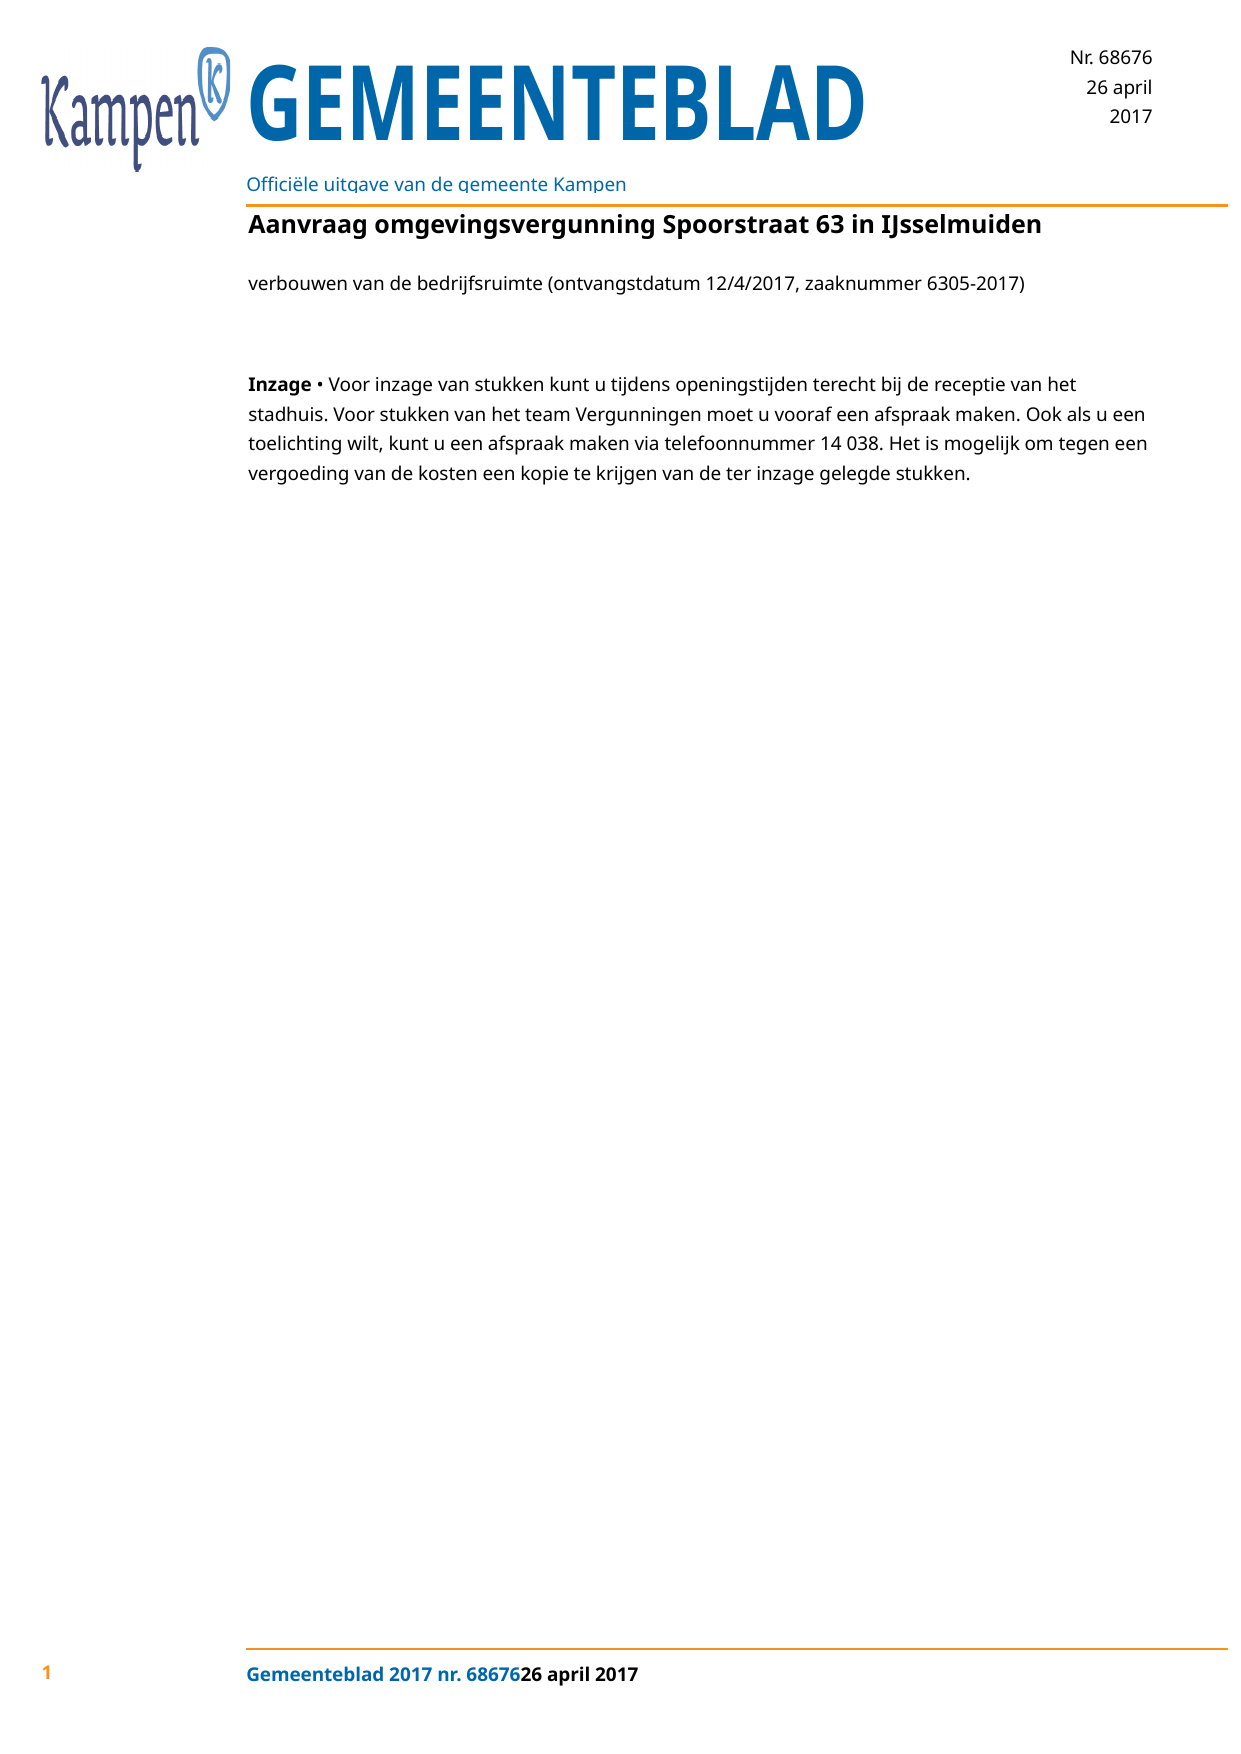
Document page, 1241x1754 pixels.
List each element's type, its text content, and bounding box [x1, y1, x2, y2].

text verbouwen van de bedrijfsruimte (ontvangstdatum 12/4/2017, zaaknummer 6305-2017) [248, 270, 1152, 296]
text Inzage • Voor inzage van stukken kunt u tijdens openingstijden terecht bij de receptie van het stadhuis. Voor stukken van het team Vergunningen moet u vooraf een afspraak maken. Ook als u een toelichting wilt, kunt u een afspraak maken via telefoonnummer 14 038. Het is mogelijk om tegen een vergoeding van de kosten een kopie te krijgen van de ter inzage gelegde stukken. [248, 371, 1152, 486]
text Aanvraag omgevingsvergunning Spoorstraat 63 in IJsselmuiden [248, 207, 1152, 241]
picture [41, 47, 231, 172]
